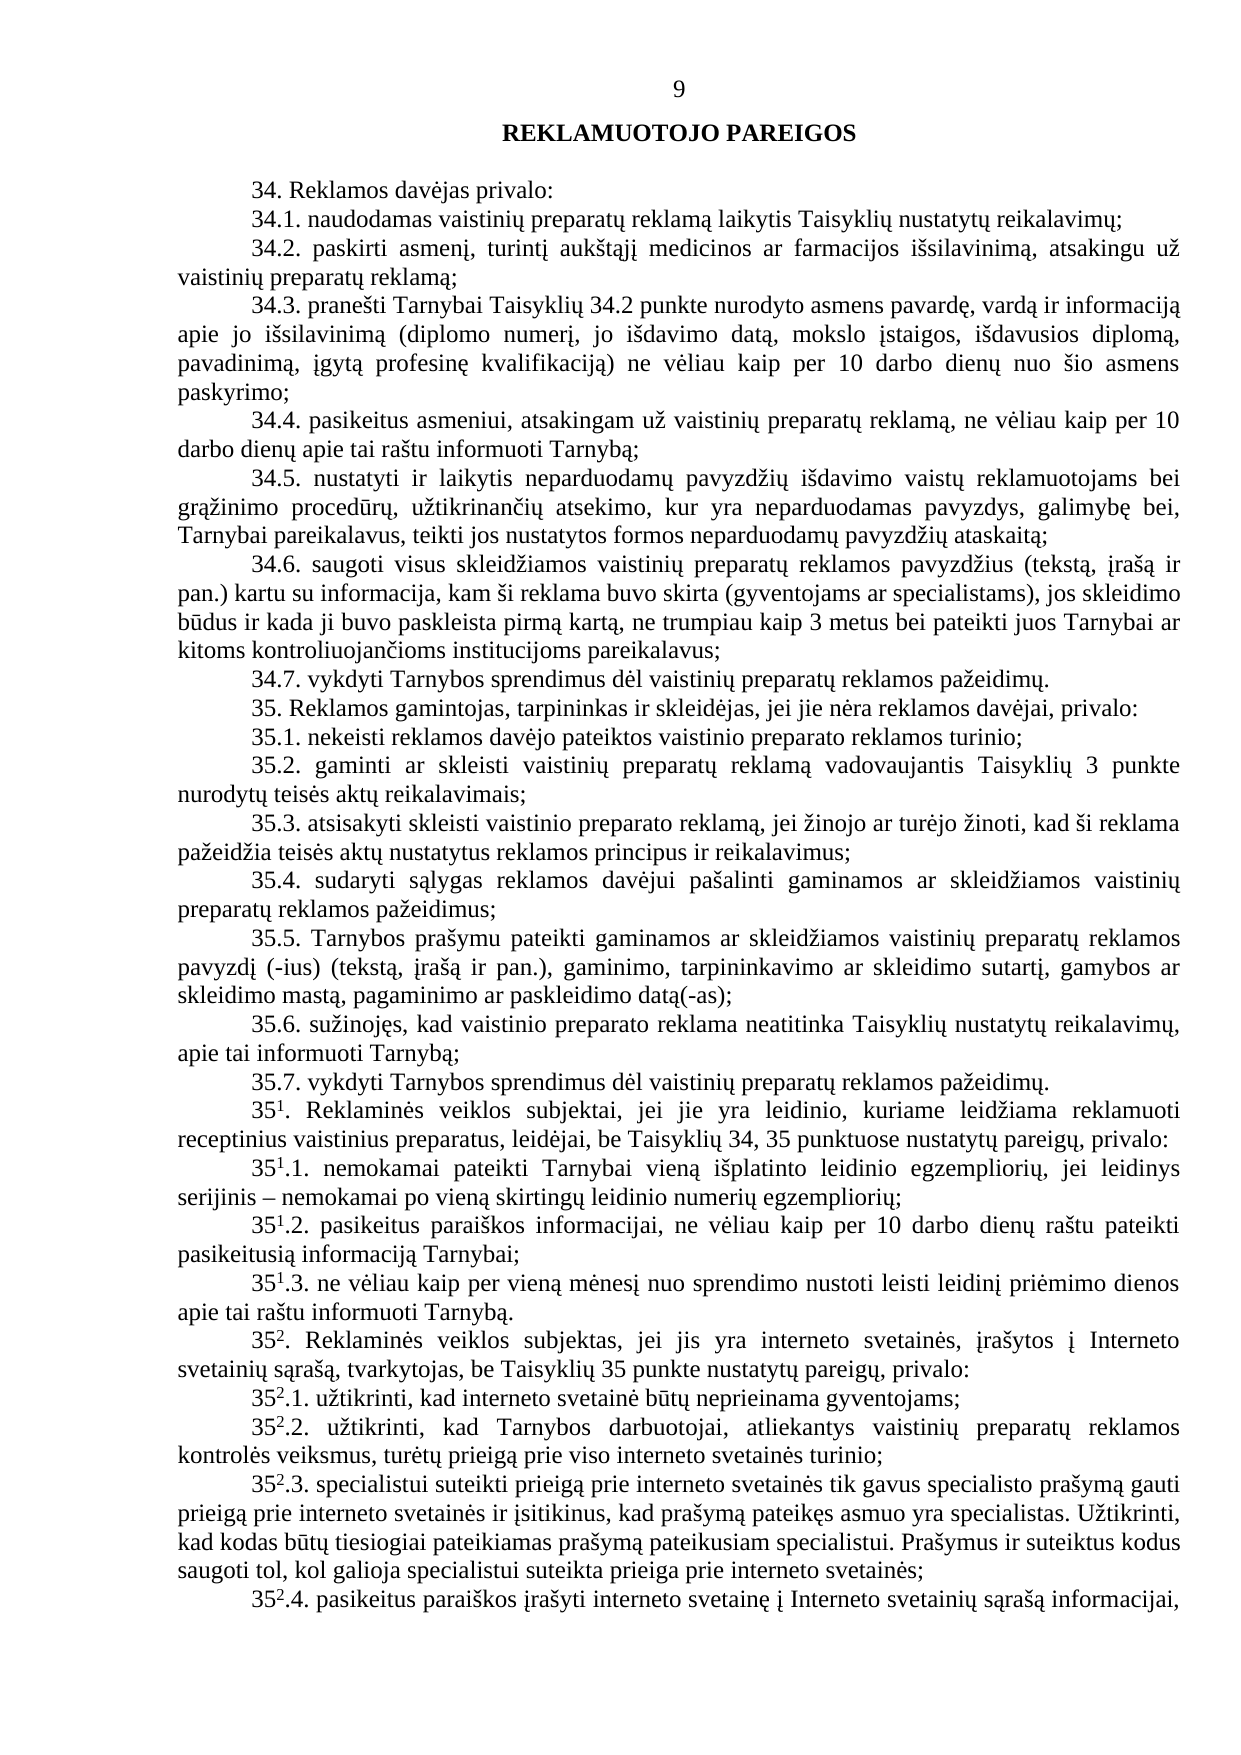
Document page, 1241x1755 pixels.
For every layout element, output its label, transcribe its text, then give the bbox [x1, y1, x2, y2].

text 34.5. nustatyti ir laikytis neparduodamų pavyzdžių išdavimo vaistų reklamuotojams bei grąžinimo procedūrų, užtikrinančių atsekimo, kur yra neparduodamas pavyzdys, galimybę bei, Tarnybai pareikalavus, teikti jos nustatytos formos neparduodamų pavyzdžių ataskaitą; [177, 463, 1181, 549]
text 34.4. pasikeitus asmeniui, atsakingam už vaistinių preparatų reklamą, ne vėliau kaip per 10 darbo dienų apie tai raštu informuoti Tarnybą; [177, 406, 1181, 463]
text 352.1. užtikrinti, kad interneto svetainė būtų neprieinama gyventojams; [177, 1383, 1181, 1412]
text 352. Reklaminės veiklos subjektas, jei jis yra interneto svetainės, įrašytos į Interneto svetainių sąrašą, tvarkytojas, be Taisyklių 35 punkte nustatytų pareigų, privalo: [177, 1326, 1181, 1383]
text 35.1. nekeisti reklamos davėjo pateiktos vaistinio preparato reklamos turinio; [177, 722, 1181, 751]
text 351.3. ne vėliau kaip per vieną mėnesį nuo sprendimo nustoti leisti leidinį priėmimo dienos apie tai raštu informuoti Tarnybą. [177, 1268, 1181, 1326]
text REKLAMUOTOJO PAREIGOS [177, 118, 1181, 147]
text 34.1. naudodamas vaistinių preparatų reklamą laikytis Taisyklių nustatytų reikalavimų; [177, 204, 1181, 233]
text 35.5. Tarnybos prašymu pateikti gaminamos ar skleidžiamos vaistinių preparatų reklamos pavyzdį (-ius) (tekstą, įrašą ir pan.), gaminimo, tarpininkavimo ar skleidimo sutartį, gamybos ar skleidimo mastą, pagaminimo ar paskleidimo datą(-as); [177, 923, 1181, 1009]
text 34.6. saugoti visus skleidžiamos vaistinių preparatų reklamos pavyzdžius (tekstą, įrašą ir pan.) kartu su informacija, kam ši reklama buvo skirta (gyventojams ar specialistams), jos skleidimo būdus ir kada ji buvo paskleista pirmą kartą, ne trumpiau kaip 3 metus bei pateikti juos Tarnybai ar kitoms kontroliuojančioms institucijoms pareikalavus; [177, 549, 1181, 664]
text 351.2. pasikeitus paraiškos informacijai, ne vėliau kaip per 10 darbo dienų raštu pateikti pasikeitusią informaciją Tarnybai; [177, 1211, 1181, 1268]
text 35.6. sužinojęs, kad vaistinio preparato reklama neatitinka Taisyklių nustatytų reikalavimų, apie tai informuoti Tarnybą; [177, 1009, 1181, 1067]
text 34.7. vykdyti Tarnybos sprendimus dėl vaistinių preparatų reklamos pažeidimų. [177, 664, 1181, 693]
text 351.1. nemokamai pateikti Tarnybai vieną išplatinto leidinio egzempliorių, jei leidinys serijinis – nemokamai po vieną skirtingų leidinio numerių egzempliorių; [177, 1153, 1181, 1211]
text 352.4. pasikeitus paraiškos įrašyti interneto svetainę į Interneto svetainių sąrašą informacijai, [177, 1584, 1181, 1613]
text 35.3. atsisakyti skleisti vaistinio preparato reklamą, jei žinojo ar turėjo žinoti, kad ši reklama pažeidžia teisės aktų nustatytus reklamos principus ir reikalavimus; [177, 808, 1181, 866]
text 34. Reklamos davėjas privalo: [177, 176, 1181, 204]
text 35.4. sudaryti sąlygas reklamos davėjui pašalinti gaminamos ar skleidžiamos vaistinių preparatų reklamos pažeidimus; [177, 866, 1181, 923]
text 352.3. specialistui suteikti prieigą prie interneto svetainės tik gavus specialisto prašymą gauti prieigą prie interneto svetainės ir įsitikinus, kad prašymą pateikęs asmuo yra specialistas. Užtikrinti, kad kodas būtų tiesiogiai pateikiamas prašymą pateikusiam specialistui. Prašymus ir suteiktus kodus saugoti tol, kol galioja specialistui suteikta prieiga prie interneto svetainės; [177, 1469, 1181, 1584]
text 35.7. vykdyti Tarnybos sprendimus dėl vaistinių preparatų reklamos pažeidimų. [177, 1067, 1181, 1096]
text 351. Reklaminės veiklos subjektai, jei jie yra leidinio, kuriame leidžiama reklamuoti receptinius vaistinius preparatus, leidėjai, be Taisyklių 34, 35 punktuose nustatytų pareigų, privalo: [177, 1096, 1181, 1153]
text 35.2. gaminti ar skleisti vaistinių preparatų reklamą vadovaujantis Taisyklių 3 punkte nurodytų teisės aktų reikalavimais; [177, 751, 1181, 808]
text 34.2. paskirti asmenį, turintį aukštąjį medicinos ar farmacijos išsilavinimą, atsakingu už vaistinių preparatų reklamą; [177, 233, 1181, 291]
text 35. Reklamos gamintojas, tarpininkas ir skleidėjas, jei jie nėra reklamos davėjai, privalo: [177, 693, 1181, 722]
text 34.3. pranešti Tarnybai Taisyklių 34.2 punkte nurodyto asmens pavardę, vardą ir informaciją apie jo išsilavinimą (diplomo numerį, jo išdavimo datą, mokslo įstaigos, išdavusios diplomą, pavadinimą, įgytą profesinę kvalifikaciją) ne vėliau kaip per 10 darbo dienų nuo šio asmens paskyrimo; [177, 291, 1181, 406]
text 352.2. užtikrinti, kad Tarnybos darbuotojai, atliekantys vaistinių preparatų reklamos kontrolės veiksmus, turėtų prieigą prie viso interneto svetainės turinio; [177, 1412, 1181, 1469]
